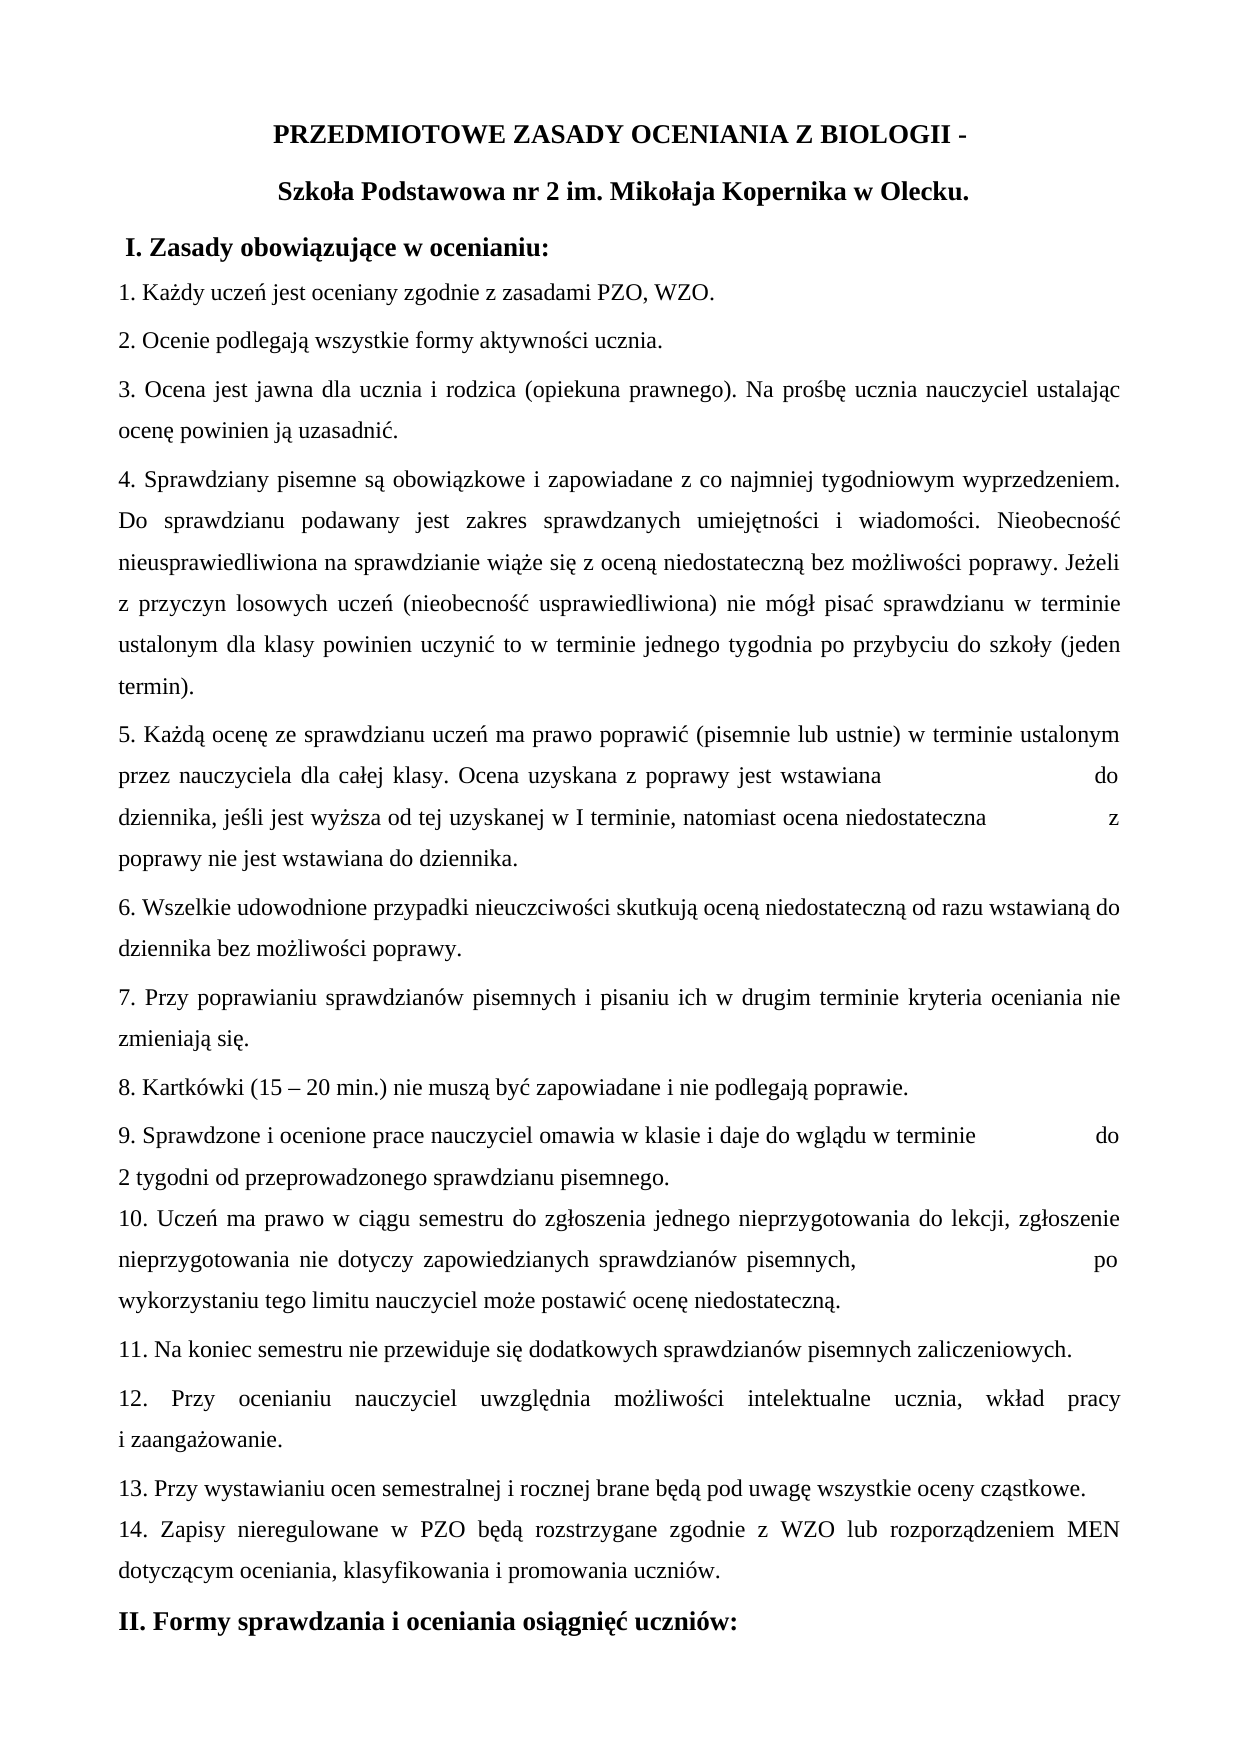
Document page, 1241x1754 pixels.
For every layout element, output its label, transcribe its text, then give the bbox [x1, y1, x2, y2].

text 4. Sprawdziany pisemne są obowiązkowe i zapowiadane z co najmniej tygodniowym wyprzedzeniem. Do sprawdzianu podawany jest zakres sprawdzanych umiejętności i wiadomości. Nieobecność nieusprawiedliwiona na sprawdzianie wiąże się z oceną niedostateczną bez możliwości poprawy. Jeżeli z przyczyn losowych uczeń (nieobecność usprawiedliwiona) nie mógł pisać sprawdzianu w terminie ustalonym dla klasy powinien uczynić to w terminie jednego tygodnia po przybyciu do szkoły (jeden termin). [118, 465, 1122, 699]
text PRZEDMIOTOWE ZASADY OCENIANIA Z BIOLOGII - [118, 118, 1122, 149]
text 8. Kartkówki (15 – 20 min.) nie muszą być zapowiadane i nie podlegają poprawie. [118, 1073, 1122, 1100]
text II. Formy sprawdzania i oceniania osiągnięć uczniów: [118, 1604, 1122, 1636]
text 1. Każdy uczeń jest oceniany zgodnie z zasadami PZO, WZO. [118, 278, 1122, 306]
text 9. Sprawdzone i ocenione prace nauczyciel omawia w klasie i daje do wglądu w terminie do 2 tygodni od przeprowadzonego sprawdzianu pisemnego. [118, 1121, 1122, 1190]
text 10. Uczeń ma prawo w ciągu semestru do zgłoszenia jednego nieprzygotowania do lekcji, zgłoszenie nieprzygotowania nie dotyczy zapowiedzianych sprawdzianów pisemnych, po wykorzystaniu tego limitu nauczyciel może postawić ocenę niedostateczną. [118, 1204, 1122, 1314]
text 14. Zapisy nieregulowane w PZO będą rozstrzygane zgodnie z WZO lub rozporządzeniem MEN dotyczącym oceniania, klasyfikowania i promowania uczniów. [118, 1515, 1122, 1584]
text 6. Wszelkie udowodnione przypadki nieuczciwości skutkują oceną niedostateczną od razu wstawianą do dziennika bez możliwości poprawy. [118, 893, 1122, 962]
text 5. Każdą ocenę ze sprawdzianu uczeń ma prawo poprawić (pisemnie lub ustnie) w terminie ustalonym przez nauczyciela dla całej klasy. Ocena uzyskana z poprawy jest wstawiana do dziennika, jeśli jest wyższa od tej uzyskanej w I terminie, natomiast ocena niedostateczna z poprawy nie jest wstawiana do dziennika. [118, 720, 1122, 872]
text 13. Przy wystawianiu ocen semestralnej i rocznej brane będą pod uwagę wszystkie oceny cząstkowe. [118, 1473, 1122, 1501]
text 2. Ocenie podlegają wszystkie formy aktywności ucznia. [118, 326, 1122, 354]
text 3. Ocena jest jawna dla ucznia i rodzica (opiekuna prawnego). Na prośbę ucznia nauczyciel ustalając ocenę powinien ją uzasadnić. [118, 375, 1122, 444]
text I. Zasady obowiązujące w ocenianiu: [118, 231, 1122, 262]
text 12. Przy ocenianiu nauczyciel uwzględnia możliwości intelektualne ucznia, wkład pracy i zaangażowanie. [118, 1384, 1122, 1453]
text 7. Przy poprawianiu sprawdzianów pisemnych i pisaniu ich w drugim terminie kryteria oceniania nie zmieniają się. [118, 983, 1122, 1052]
text 11. Na koniec semestru nie przewiduje się dodatkowych sprawdzianów pisemnych zaliczeniowych. [118, 1335, 1122, 1363]
text Szkoła Podstawowa nr 2 im. Mikołaja Kopernika w Olecku. [118, 175, 1122, 206]
